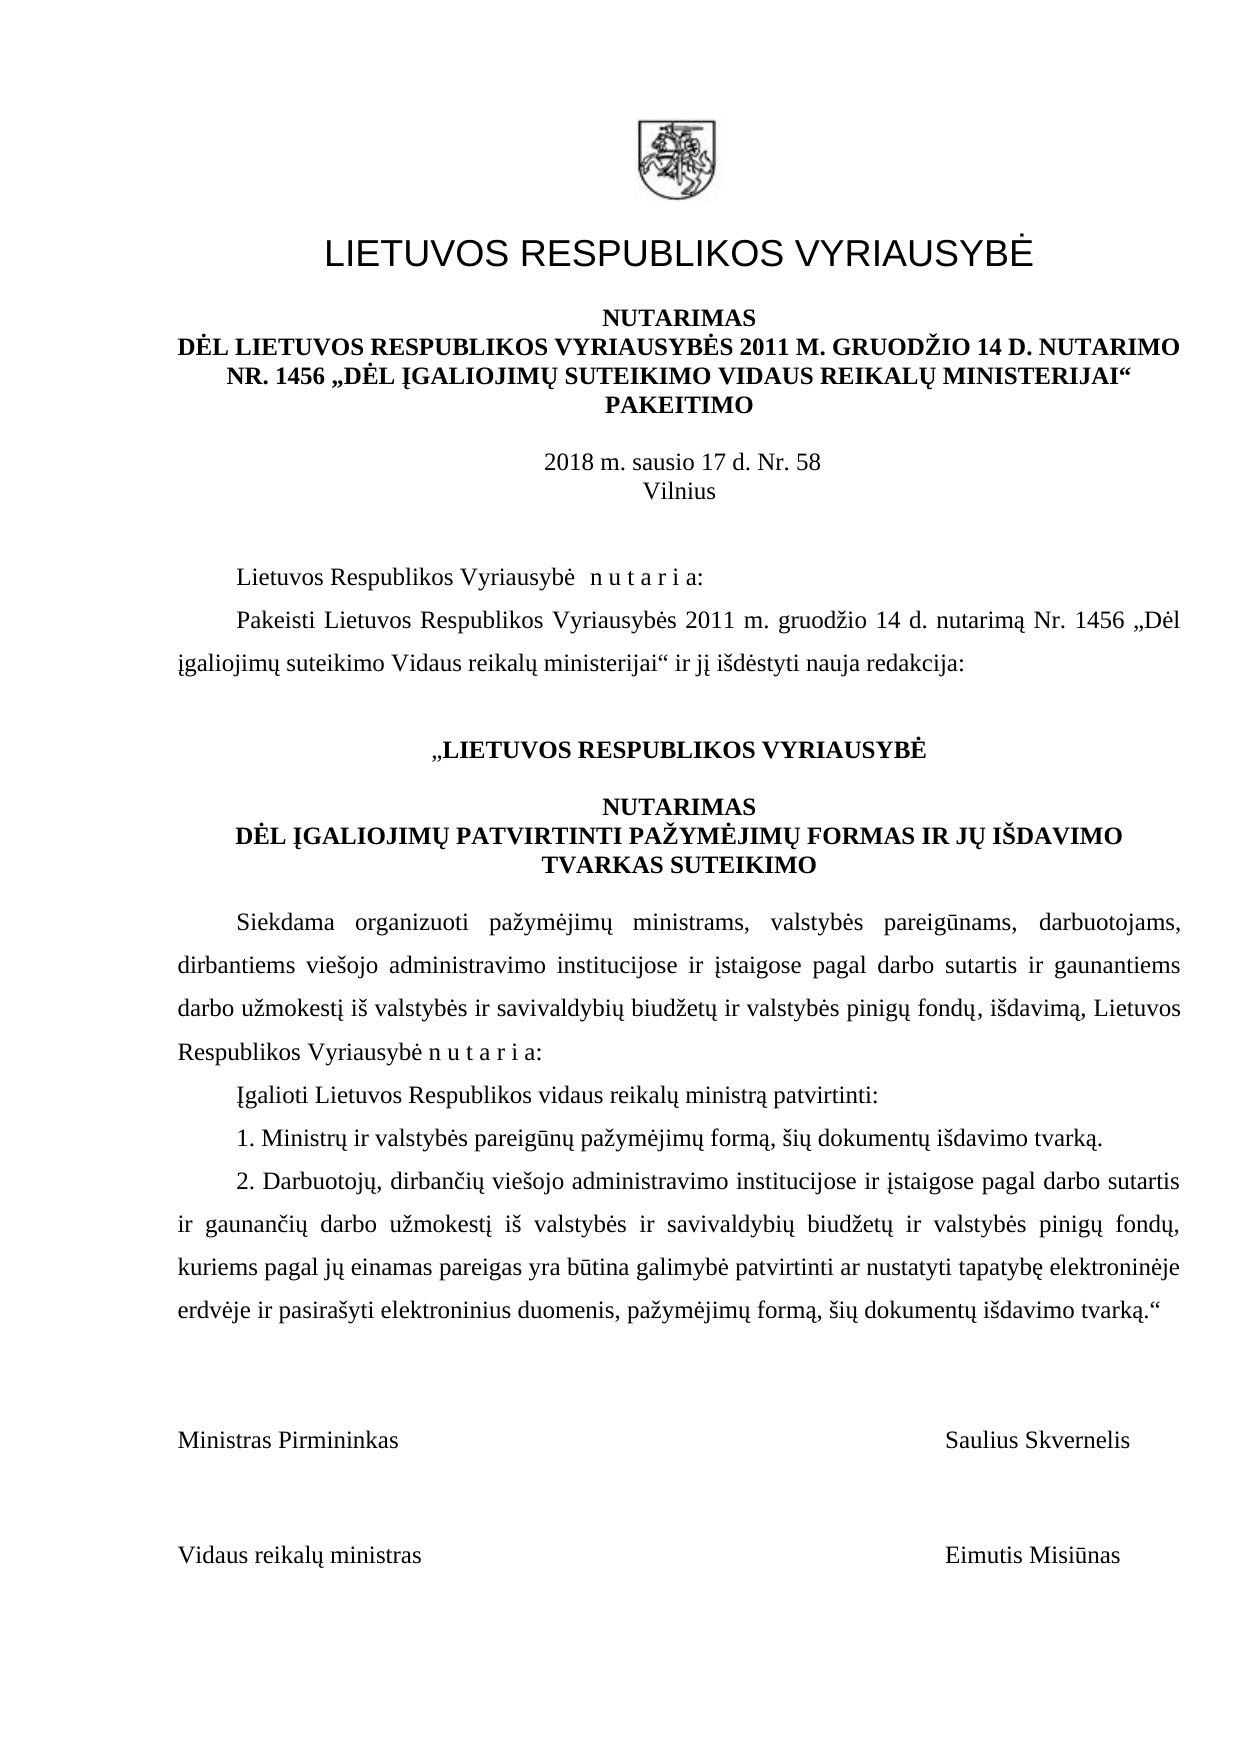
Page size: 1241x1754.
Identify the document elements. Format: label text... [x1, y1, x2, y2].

text NUTARIMAS [177, 792, 1181, 821]
text 2018 m. sausio 17 d. Nr. 58 [177, 447, 1181, 476]
text Ministras Pirmininkas Saulius Skvernelis [177, 1425, 1181, 1453]
text „LIETUVOS RESPUBLIKOS VYRIAUSYBĖ [177, 735, 1181, 763]
text nutarimas [177, 303, 1181, 332]
text Įgalioti Lietuvos Respublikos vidaus reikalų ministrą patvirtinti: [177, 1080, 1181, 1108]
text Lietuvos Respublikos Vyriausybė nutaria: [177, 562, 1181, 591]
text Vilnius [177, 476, 1181, 505]
text Pakeisti Lietuvos Respublikos Vyriausybės 2011 m. gruodžio 14 d. nutarimą Nr. 1456 „Dėl įgaliojimų suteikimo Vidaus reikalų ministerijai“ ir jį išdėstyti nauja redakcija: [177, 605, 1181, 677]
text Lietuvos Respublikos Vyriausybė [177, 232, 1181, 275]
text Siekdama organizuoti pažymėjimų ministrams, valstybės pareigūnams, darbuotojams, dirbantiems viešojo administravimo institucijose ir įstaigose pagal darbo sutartis ir gaunantiems darbo užmokestį iš valstybės ir savivaldybių biudžetų ir valstybės pinigų fondų, išdavimą, Lietuvos Respublikos Vyriausybė n u t a r i a: [177, 907, 1181, 1065]
text DĖL ĮGALIOJIMŲ PATVIRTINTI PAŽYMĖJIMŲ FORMAS IR JŲ IŠDAVIMO TVARKAS SUTEIKIMO [177, 821, 1181, 878]
text 1. Ministrų ir valstybės pareigūnų pažymėjimų formą, šių dokumentų išdavimo tvarką. [177, 1123, 1181, 1152]
text 2. Darbuotojų, dirbančių viešojo administravimo institucijose ir įstaigose pagal darbo sutartis ir gaunančių darbo užmokestį iš valstybės ir savivaldybių biudžetų ir valstybės pinigų fondų, kuriems pagal jų einamas pareigas yra būtina galimybė patvirtinti ar nustatyti tapatybę elektroninėje erdvėje ir pasirašyti elektroninius duomenis, pažymėjimų formą, šių dokumentų išdavimo tvarką.“ [177, 1166, 1181, 1324]
text Vidaus reikalų ministras Eimutis Misiūnas [177, 1540, 1181, 1568]
text DĖL LIETUVOS RESPUBLIKOS VYRIAUSYBĖS 2011 M. GRUODŽIO 14 D. NUTARIMO NR. 1456 „DĖL ĮGALIOJIMŲ SUTEIKIMO VIDAUS REIKALŲ MINISTERIJAI“ PAKEITIMO [177, 332, 1181, 418]
